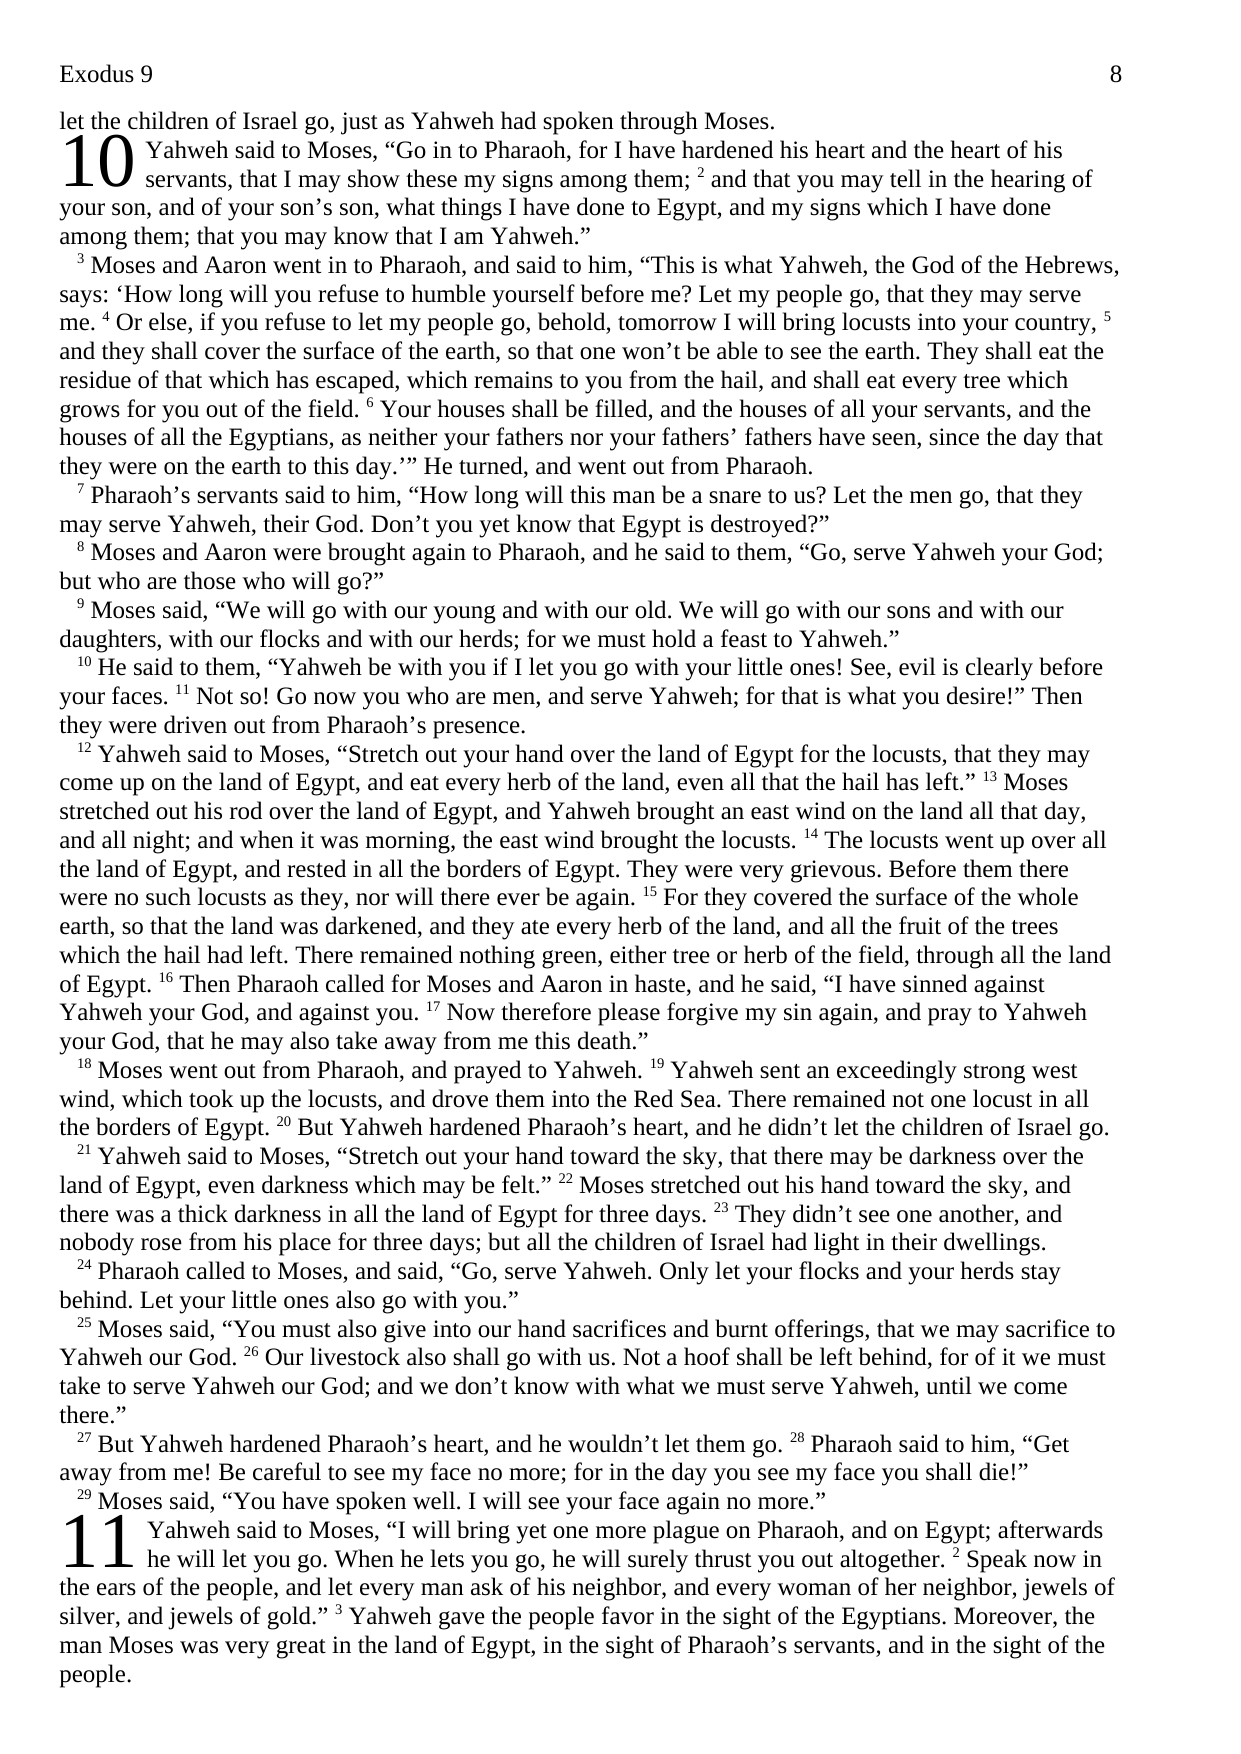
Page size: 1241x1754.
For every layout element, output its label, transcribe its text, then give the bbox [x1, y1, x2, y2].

text 25 Moses said, “You must also give into our hand sacrifices and burnt offerings, that we may sacrifice to Yahweh our God. 26 Our livestock also shall go with us. Not a hoof shall be left behind, for of it we must take to serve Yahweh our God; and we don’t know with what we must serve Yahweh, until we come there.” [59, 1314, 1122, 1429]
text 27 But Yahweh hardened Pharaoh’s heart, and he wouldn’t let them go. 28 Pharaoh said to him, “Get away from me! Be careful to see my face no more; for in the day you see my face you shall die!” [59, 1429, 1122, 1486]
text 29 Moses said, “You have spoken well. I will see your face again no more.” [59, 1486, 1122, 1515]
text 10 He said to them, “Yahweh be with you if I let you go with your little ones! See, evil is clearly before your faces. 11 Not so! Go now you who are men, and serve Yahweh; for that is what you desire!” Then they were driven out from Pharaoh’s presence. [59, 652, 1122, 739]
text 3 Moses and Aaron went in to Pharaoh, and said to him, “This is what Yahweh, the God of the Hebrews, says: ‘How long will you refuse to humble yourself before me? Let my people go, that they may serve me. 4 Or else, if you refuse to let my people go, behold, tomorrow I will bring locusts into your country, 5 and they shall cover the surface of the earth, so that one won’t be able to see the earth. They shall eat the residue of that which has escaped, which remains to you from the hail, and shall eat every tree which grows for you out of the field. 6 Your houses shall be filled, and the houses of all your servants, and the houses of all the Egyptians, as neither your fathers nor your fathers’ fathers have seen, since the day that they were on the earth to this day.’” He turned, and went out from Pharaoh. [59, 250, 1122, 480]
text 9 Moses said, “We will go with our young and with our old. We will go with our sons and with our daughters, with our flocks and with our herds; for we must hold a feast to Yahweh.” [59, 595, 1122, 652]
text let the children of Israel go, just as Yahweh had spoken through Moses. [59, 106, 1122, 135]
text 21 Yahweh said to Moses, “Stretch out your hand toward the sky, that there may be darkness over the land of Egypt, even darkness which may be felt.” 22 Moses stretched out his hand toward the sky, and there was a thick darkness in all the land of Egypt for three days. 23 They didn’t see one another, and nobody rose from his place for three days; but all the children of Israel had light in their dwellings. [59, 1141, 1122, 1256]
text 24 Pharaoh called to Moses, and said, “Go, serve Yahweh. Only let your flocks and your herds stay behind. Let your little ones also go with you.” [59, 1256, 1122, 1314]
text 10Yahweh said to Moses, “Go in to Pharaoh, for I have hardened his heart and the heart of his servants, that I may show these my signs among them; 2 and that you may tell in the hearing of your son, and of your son’s son, what things I have done to Egypt, and my signs which I have done among them; that you may know that I am Yahweh.” [59, 135, 1122, 250]
text 7 Pharaoh’s servants said to him, “How long will this man be a snare to us? Let the men go, that they may serve Yahweh, their God. Don’t you yet know that Egypt is destroyed?” [59, 480, 1122, 537]
text 11Yahweh said to Moses, “I will bring yet one more plague on Pharaoh, and on Egypt; afterwards he will let you go. When he lets you go, he will surely thrust you out altogether. 2 Speak now in the ears of the people, and let every man ask of his neighbor, and every woman of her neighbor, jewels of silver, and jewels of gold.” 3 Yahweh gave the people favor in the sight of the Egyptians. Moreover, the man Moses was very great in the land of Egypt, in the sight of Pharaoh’s servants, and in the sight of the people. [59, 1515, 1122, 1687]
text 8 Moses and Aaron were brought again to Pharaoh, and he said to them, “Go, serve Yahweh your God; but who are those who will go?” [59, 537, 1122, 595]
text 12 Yahweh said to Moses, “Stretch out your hand over the land of Egypt for the locusts, that they may come up on the land of Egypt, and eat every herb of the land, even all that the hail has left.” 13 Moses stretched out his rod over the land of Egypt, and Yahweh brought an east wind on the land all that day, and all night; and when it was morning, the east wind brought the locusts. 14 The locusts went up over all the land of Egypt, and rested in all the borders of Egypt. They were very grievous. Before them there were no such locusts as they, nor will there ever be again. 15 For they covered the surface of the whole earth, so that the land was darkened, and they ate every herb of the land, and all the fruit of the trees which the hail had left. There remained nothing green, either tree or herb of the field, through all the land of Egypt. 16 Then Pharaoh called for Moses and Aaron in haste, and he said, “I have sinned against Yahweh your God, and against you. 17 Now therefore please forgive my sin again, and pray to Yahweh your God, that he may also take away from me this death.” [59, 739, 1122, 1055]
text 18 Moses went out from Pharaoh, and prayed to Yahweh. 19 Yahweh sent an exceedingly strong west wind, which took up the locusts, and drove them into the Red Sea. There remained not one locust in all the borders of Egypt. 20 But Yahweh hardened Pharaoh’s heart, and he didn’t let the children of Israel go. [59, 1055, 1122, 1141]
